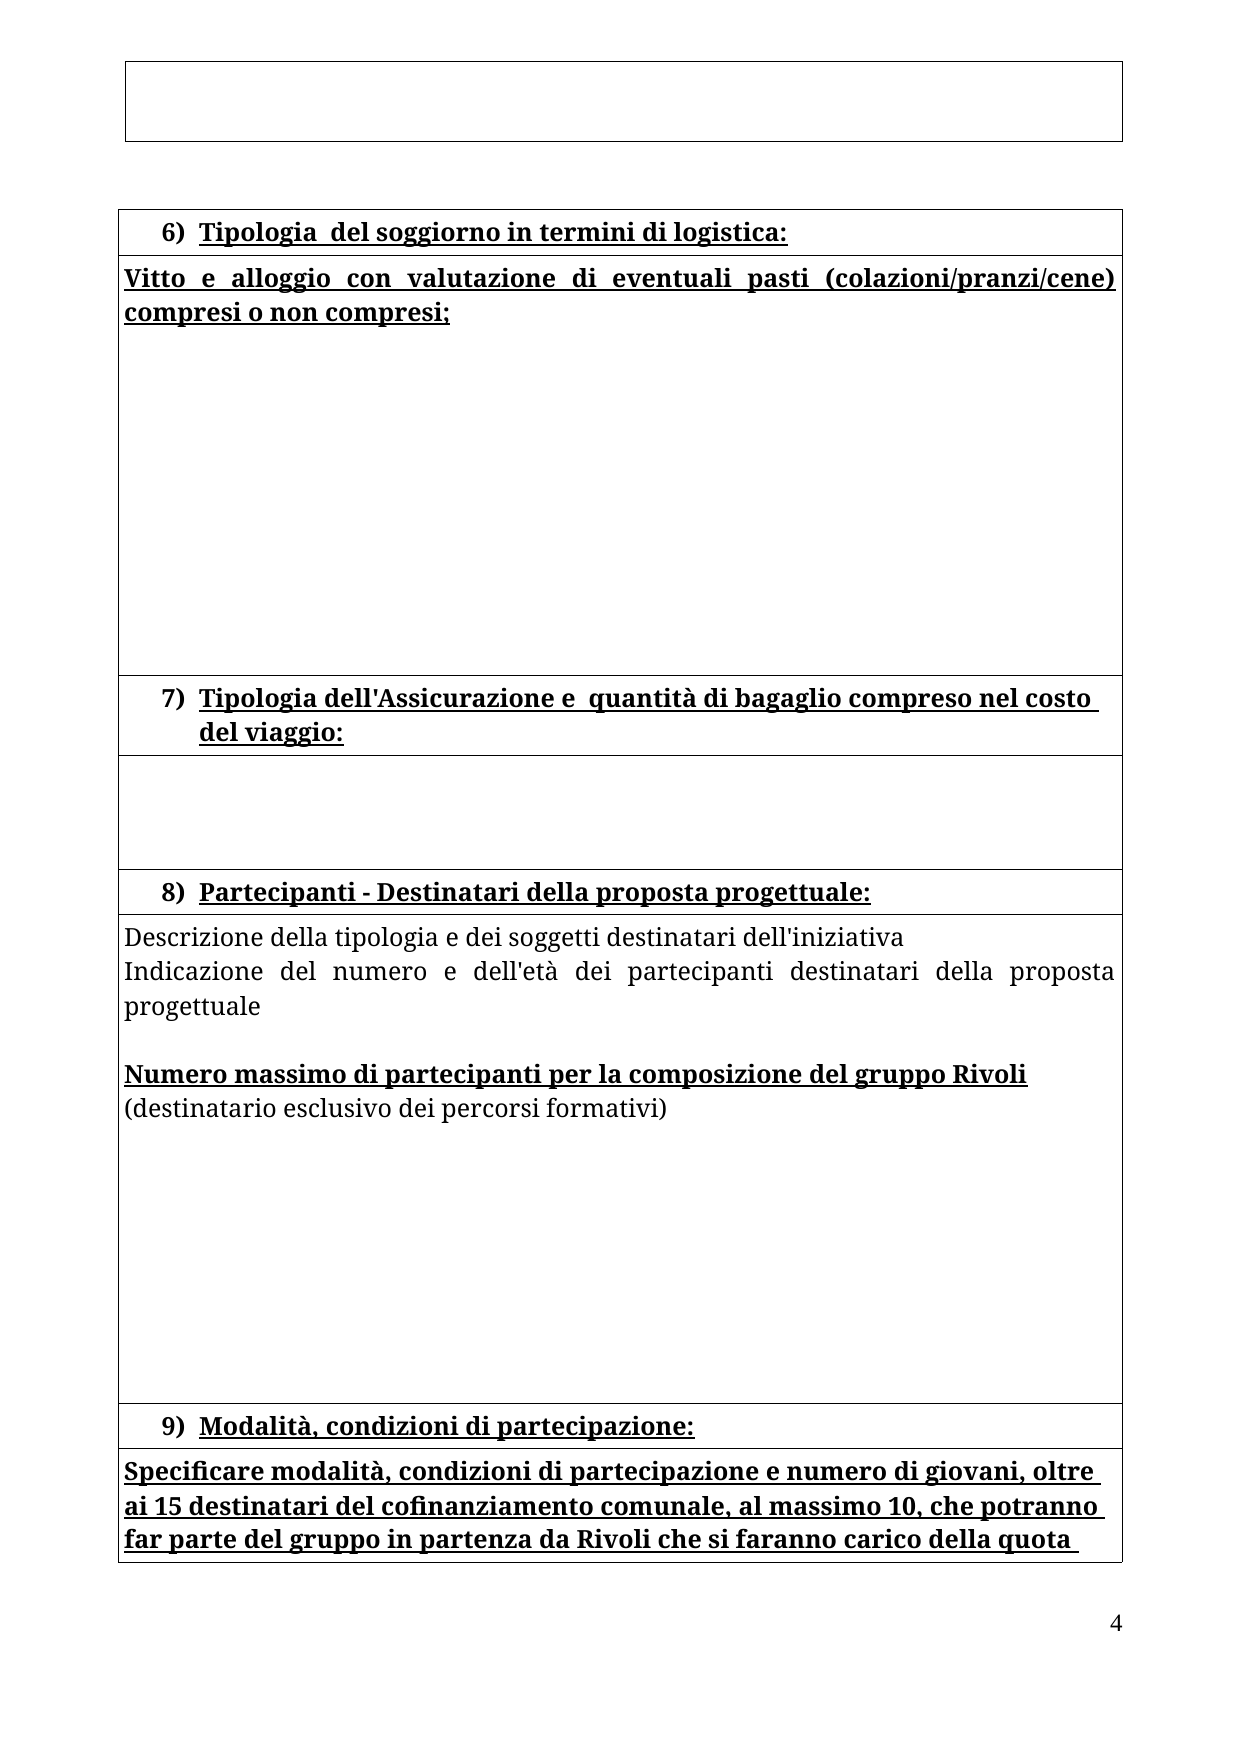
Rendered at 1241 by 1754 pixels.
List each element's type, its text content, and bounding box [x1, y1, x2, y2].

table_cell Modalità, condizioni di partecipazione: [119, 1404, 1122, 1448]
table_cell Specificare modalità, condizioni di partecipazione e numero di giovani, oltre ai 15 destinatari del cofinanziamento comunale, al massimo 10, che potranno far parte del gruppo in partenza da Rivoli che si faranno carico della quota [119, 1449, 1122, 1562]
table_cell Vitto e alloggio con valutazione di eventuali pasti (colazioni/pranzi/cene) compresi o non compresi; [119, 256, 1122, 675]
table_cell Descrizione della tipologia e dei soggetti destinatari dell'iniziativa Indicazione del numero e dell'età dei partecipanti destinatari della proposta progettuale Numero massimo di partecipanti per la composizione del gruppo Rivoli (destinatario esclusivo dei percorsi formativi) [119, 915, 1122, 1403]
table_cell Partecipanti - Destinatari della proposta progettuale: [119, 870, 1122, 914]
table_cell [119, 756, 1122, 868]
table_cell [126, 62, 1122, 141]
table_cell Tipologia dell'Assicurazione e quantità di bagaglio compreso nel costo del viaggio: [119, 676, 1122, 755]
table_header Tipologia del soggiorno in termini di logistica: [119, 210, 1122, 255]
